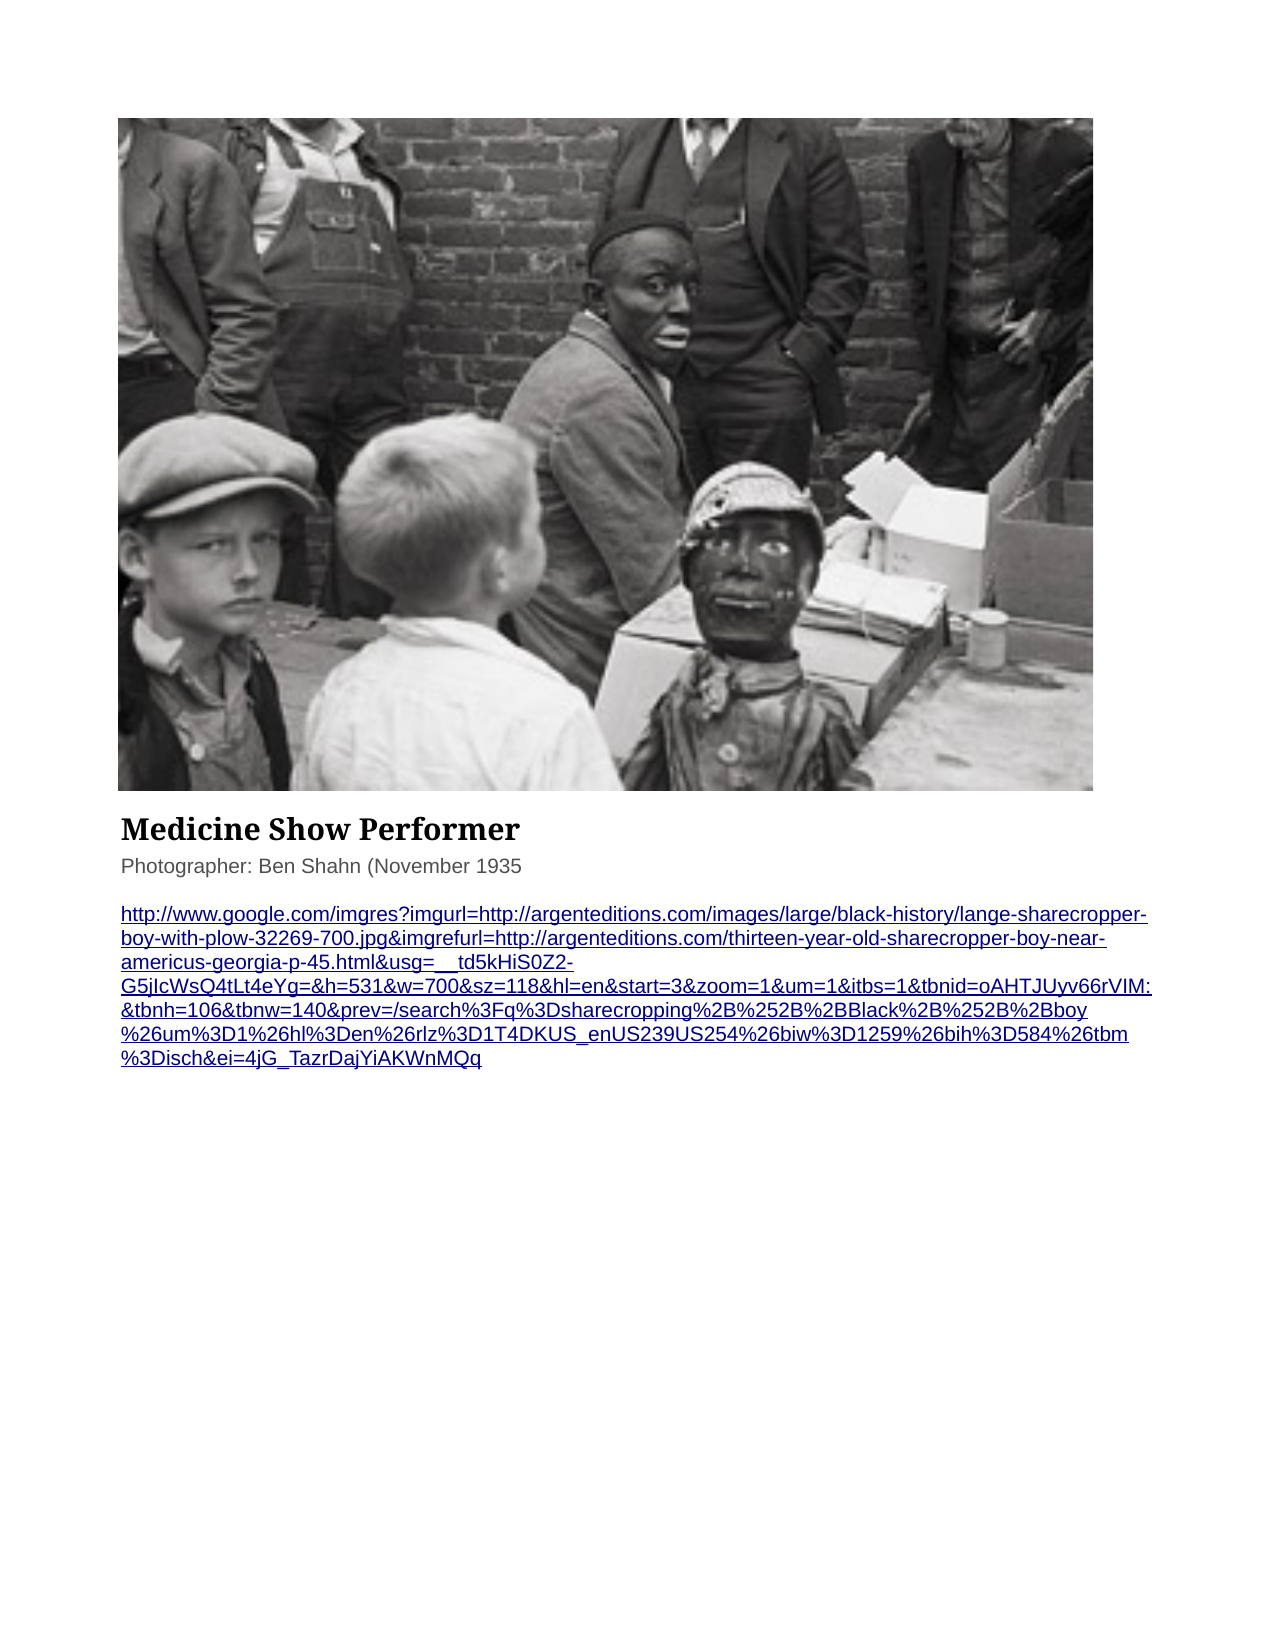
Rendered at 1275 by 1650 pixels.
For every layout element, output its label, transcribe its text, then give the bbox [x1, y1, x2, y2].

picture [118, 118, 1094, 791]
text Photographer: Ben Shahn (November 1935 [121, 854, 1154, 878]
subtitle Medicine Show Performer [121, 808, 1154, 849]
text http://www.google.com/imgres?imgurl=http://argenteditions.com/images/large/black-history/lange-sharecropper-boy-with-plow-32269-700.jpg&imgrefurl=http://argenteditions.com/thirteen-year-old-sharecropper-boy-near-americus-georgia-p-45.html&usg=__td5kHiS0Z2-G5jIcWsQ4tLt4eYg=&h=531&w=700&sz=118&hl=en&start=3&zoom=1&um=1&itbs=1&tbnid=oAHTJUyv66rVIM:&tbnh=106&tbnw=140&prev=/search%3Fq%3Dsharecropping%2B%252B%2BBlack%2B%252B%2Bboy%26um%3D1%26hl%3Den%26rlz%3D1T4DKUS_enUS239US254%26biw%3D1259%26bih%3D584%26tbm%3Disch&ei=4jG_TazrDajYiAKWnMQq [121, 902, 1154, 1069]
